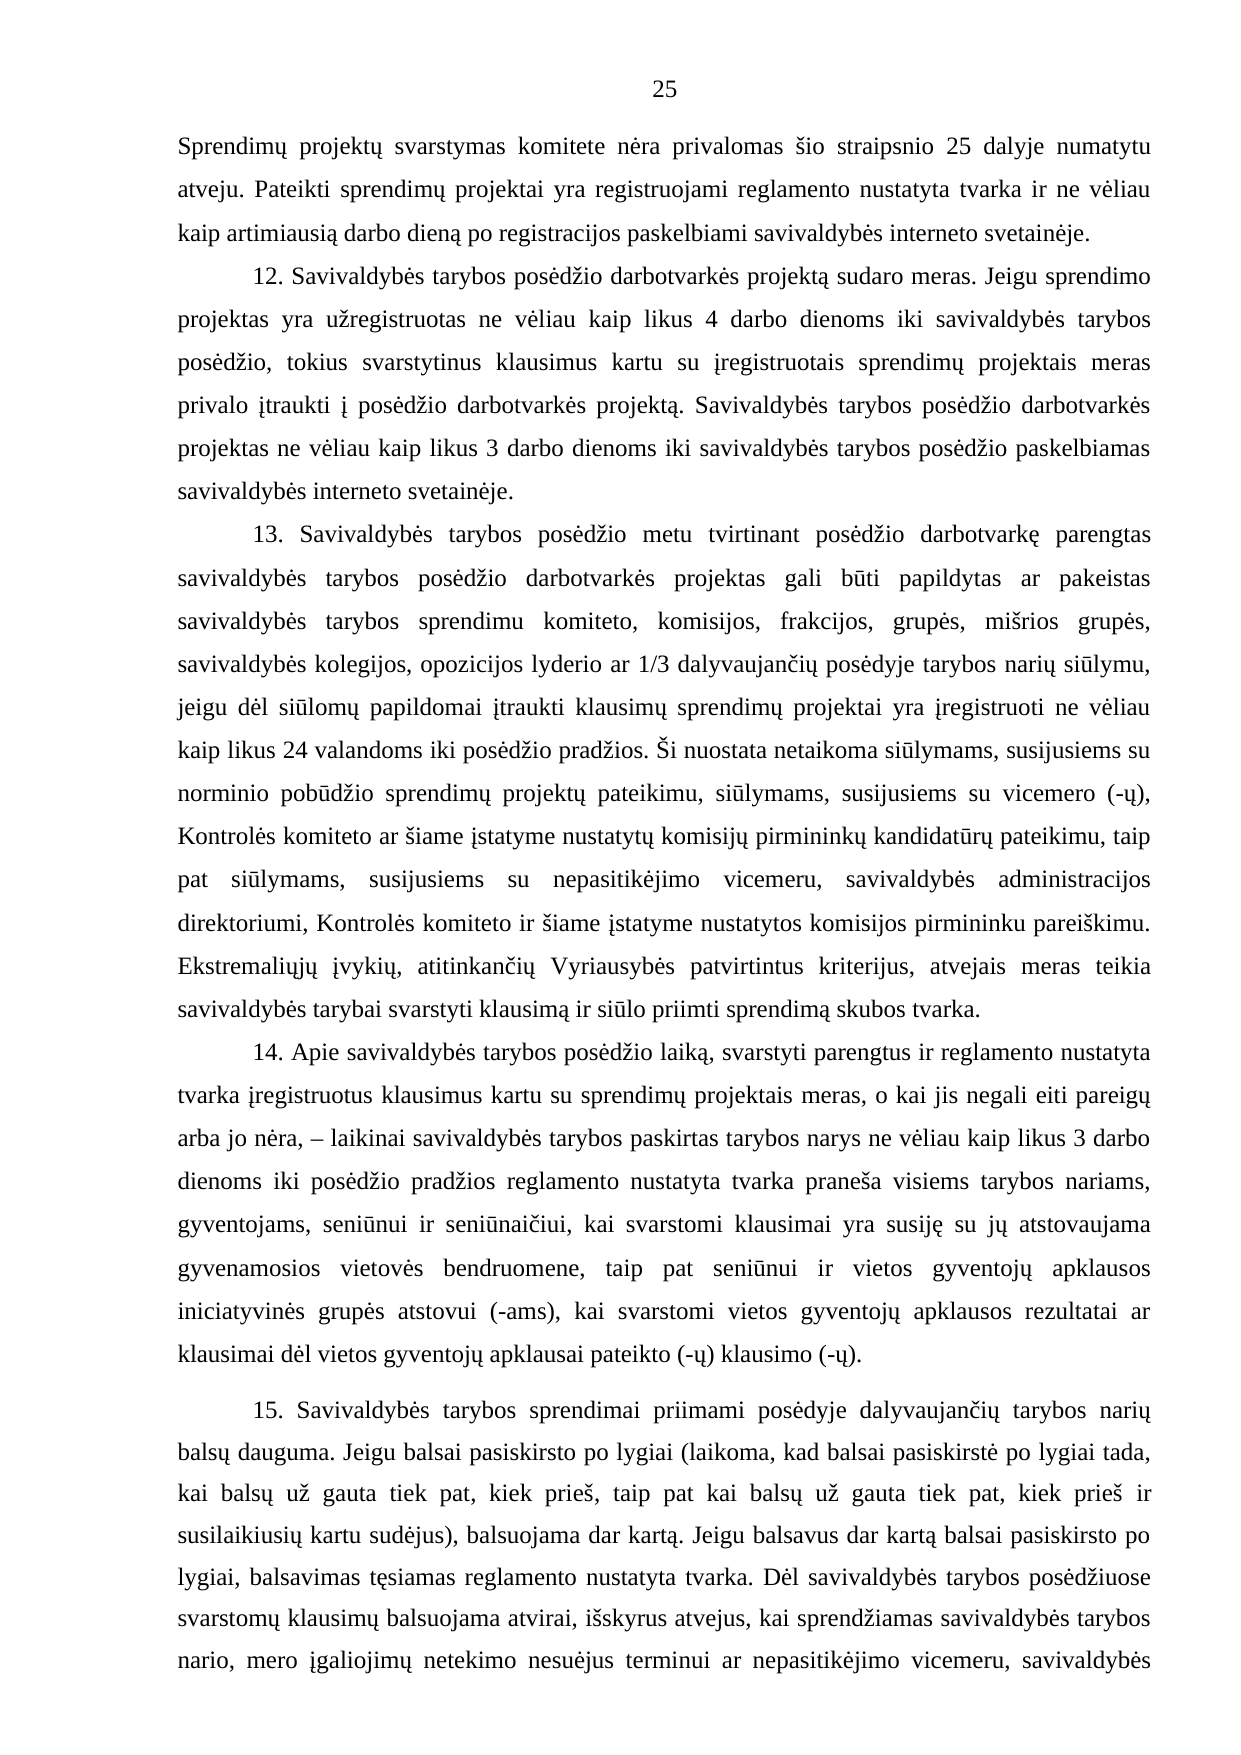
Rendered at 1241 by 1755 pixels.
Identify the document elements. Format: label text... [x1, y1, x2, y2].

text 12. Savivaldybės tarybos posėdžio darbotvarkės projektą sudaro meras. Jeigu sprendimo projektas yra užregistruotas ne vėliau kaip likus 4 darbo dienoms iki savivaldybės tarybos posėdžio, tokius svarstytinus klausimus kartu su įregistruotais sprendimų projektais meras privalo įtraukti į posėdžio darbotvarkės projektą. Savivaldybės tarybos posėdžio darbotvarkės projektas ne vėliau kaip likus 3 darbo dienoms iki savivaldybės tarybos posėdžio paskelbiamas savivaldybės interneto svetainėje. [177, 261, 1152, 505]
text Sprendimų projektų svarstymas komitete nėra privalomas šio straipsnio 25 dalyje numatytu atveju. Pateikti sprendimų projektai yra registruojami reglamento nustatyta tvarka ir ne vėliau kaip artimiausią darbo dieną po registracijos paskelbiami savivaldybės interneto svetainėje. [177, 131, 1152, 246]
text 15. Savivaldybės tarybos sprendimai priimami posėdyje dalyvaujančių tarybos narių balsų dauguma. Jeigu balsai pasiskirsto po lygiai (laikoma, kad balsai pasiskirstė po lygiai tada, kai balsų už gauta tiek pat, kiek prieš, taip pat kai balsų už gauta tiek pat, kiek prieš ir susilaikiusių kartu sudėjus), balsuojama dar kartą. Jeigu balsavus dar kartą balsai pasiskirsto po lygiai, balsavimas tęsiamas reglamento nustatyta tvarka. Dėl savivaldybės tarybos posėdžiuose svarstomų klausimų balsuojama atvirai, išskyrus atvejus, kai sprendžiamas savivaldybės tarybos nario, mero įgaliojimų netekimo nesuėjus terminui ar nepasitikėjimo vicemeru, savivaldybės [177, 1382, 1152, 1674]
text 13. Savivaldybės tarybos posėdžio metu tvirtinant posėdžio darbotvarkę parengtas savivaldybės tarybos posėdžio darbotvarkės projektas gali būti papildytas ar pakeistas savivaldybės tarybos sprendimu komiteto, komisijos, frakcijos, grupės, mišrios grupės, savivaldybės kolegijos, opozicijos lyderio ar 1/3 dalyvaujančių posėdyje tarybos narių siūlymu, jeigu dėl siūlomų papildomai įtraukti klausimų sprendimų projektai yra įregistruoti ne vėliau kaip likus 24 valandoms iki posėdžio pradžios. Ši nuostata netaikoma siūlymams, susijusiems su norminio pobūdžio sprendimų projektų pateikimu, siūlymams, susijusiems su vicemero (-ų), Kontrolės komiteto ar šiame įstatyme nustatytų komisijų pirmininkų kandidatūrų pateikimu, taip pat siūlymams, susijusiems su nepasitikėjimo vicemeru, savivaldybės administracijos direktoriumi, Kontrolės komiteto ir šiame įstatyme nustatytos komisijos pirmininku pareiškimu. Ekstremaliųjų įvykių, atitinkančių Vyriausybės patvirtintus kriterijus, atvejais meras teikia savivaldybės tarybai svarstyti klausimą ir siūlo priimti sprendimą skubos tvarka. [177, 519, 1152, 1023]
text 14. Apie savivaldybės tarybos posėdžio laiką, svarstyti parengtus ir reglamento nustatyta tvarka įregistruotus klausimus kartu su sprendimų projektais meras, o kai jis negali eiti pareigų arba jo nėra, – laikinai savivaldybės tarybos paskirtas tarybos narys ne vėliau kaip likus 3 darbo dienoms iki posėdžio pradžios reglamento nustatyta tvarka praneša visiems tarybos nariams, gyventojams, seniūnui ir seniūnaičiui, kai svarstomi klausimai yra susiję su jų atstovaujama gyvenamosios vietovės bendruomene, taip pat seniūnui ir vietos gyventojų apklausos iniciatyvinės grupės atstovui (-ams), kai svarstomi vietos gyventojų apklausos rezultatai ar klausimai dėl vietos gyventojų apklausai pateikto (-ų) klausimo (-ų). [177, 1037, 1152, 1368]
